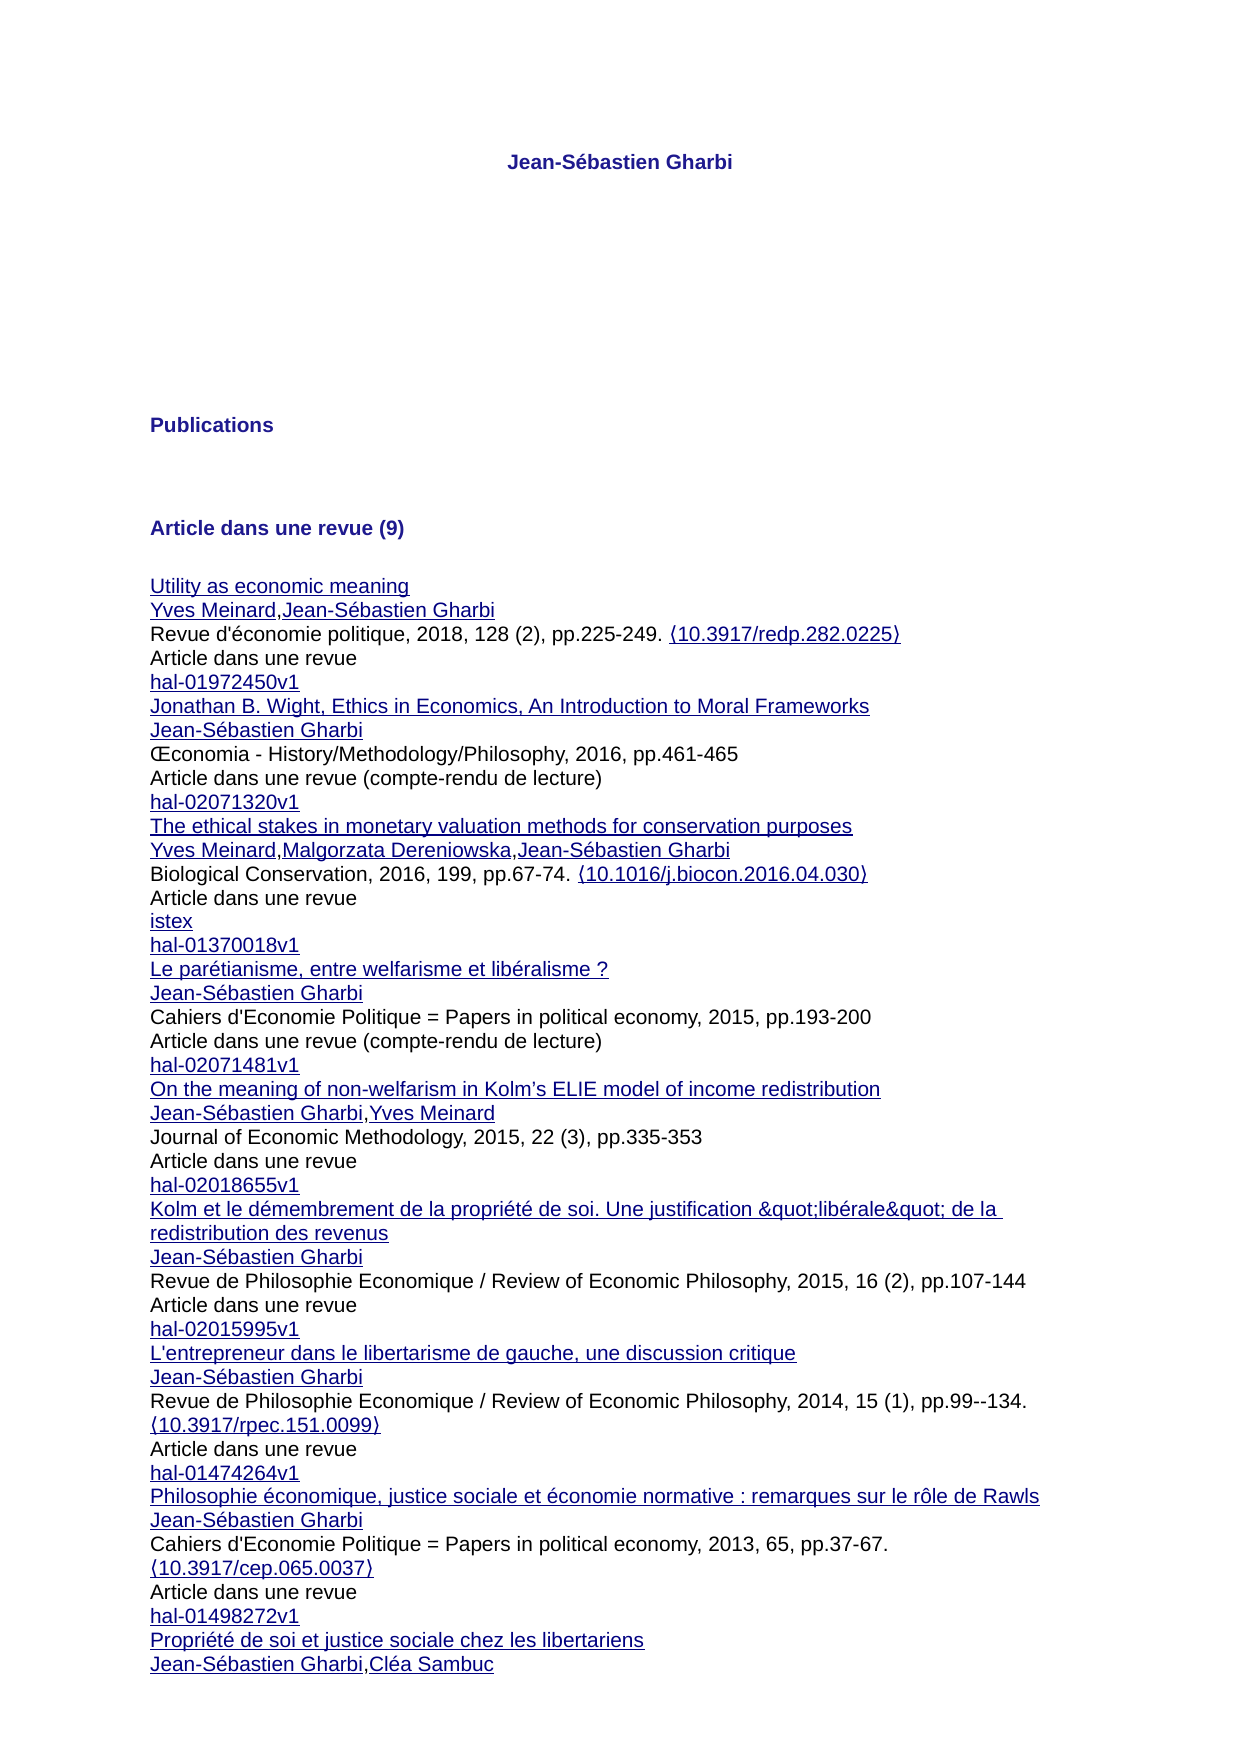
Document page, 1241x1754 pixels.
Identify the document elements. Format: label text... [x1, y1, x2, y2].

table_cell Propriété de soi et justice sociale chez les libertariens Jean-Sébastien Gharbi,Cléa Sambuc [150, 1628, 1090, 1676]
table_header Utility as economic meaning Yves Meinard,Jean-Sébastien Gharbi Revue d'économie politique, 2018, 128 (2), pp.225-249. ⟨10.3917/redp.282.0225⟩ Article dans une revue hal-01972450v1 [150, 574, 1090, 694]
table_cell Kolm et le démembrement de la propriété de soi. Une justification &quot;libérale&quot; de la redistribution des revenus Jean-Sébastien Gharbi Revue de Philosophie Economique / Review of Economic Philosophy, 2015, 16 (2), pp.107-144 Article dans une revue hal-02015995v1 [150, 1197, 1090, 1341]
table_cell Le parétianisme, entre welfarisme et libéralisme ? Jean-Sébastien Gharbi Cahiers d'Economie Politique = Papers in political economy, 2015, pp.193-200 Article dans une revue (compte-rendu de lecture) hal-02071481v1 [150, 957, 1090, 1077]
subtitle Jean-Sébastien Gharbi [150, 150, 1090, 174]
table_cell On the meaning of non-welfarism in Kolm’s ELIE model of income redistribution Jean-Sébastien Gharbi,Yves Meinard Journal of Economic Methodology, 2015, 22 (3), pp.335-353 Article dans une revue hal-02018655v1 [150, 1077, 1090, 1197]
table_cell Philosophie économique, justice sociale et économie normative : remarques sur le rôle de Rawls Jean-Sébastien Gharbi Cahiers d'Economie Politique = Papers in political economy, 2013, 65, pp.37-67. ⟨10.3917/cep.065.0037⟩ Article dans une revue hal-01498272v1 [150, 1484, 1090, 1628]
table_cell Jonathan B. Wight, Ethics in Economics, An Introduction to Moral Frameworks Jean-Sébastien Gharbi Œconomia - History/Methodology/Philosophy, 2016, pp.461-465 Article dans une revue (compte-rendu de lecture) hal-02071320v1 [150, 694, 1090, 813]
subtitle Article dans une revue (9) [150, 516, 1090, 539]
subtitle Publications [150, 412, 1090, 436]
table_cell L'entrepreneur dans le libertarisme de gauche, une discussion critique Jean-Sébastien Gharbi Revue de Philosophie Economique / Review of Economic Philosophy, 2014, 15 (1), pp.99--134. ⟨10.3917/rpec.151.0099⟩ Article dans une revue hal-01474264v1 [150, 1341, 1090, 1484]
table_cell The ethical stakes in monetary valuation methods for conservation purposes Yves Meinard,Malgorzata Dereniowska,Jean-Sébastien Gharbi Biological Conservation, 2016, 199, pp.67-74. ⟨10.1016/j.biocon.2016.04.030⟩ Article dans une revue istex hal-01370018v1 [150, 814, 1090, 957]
